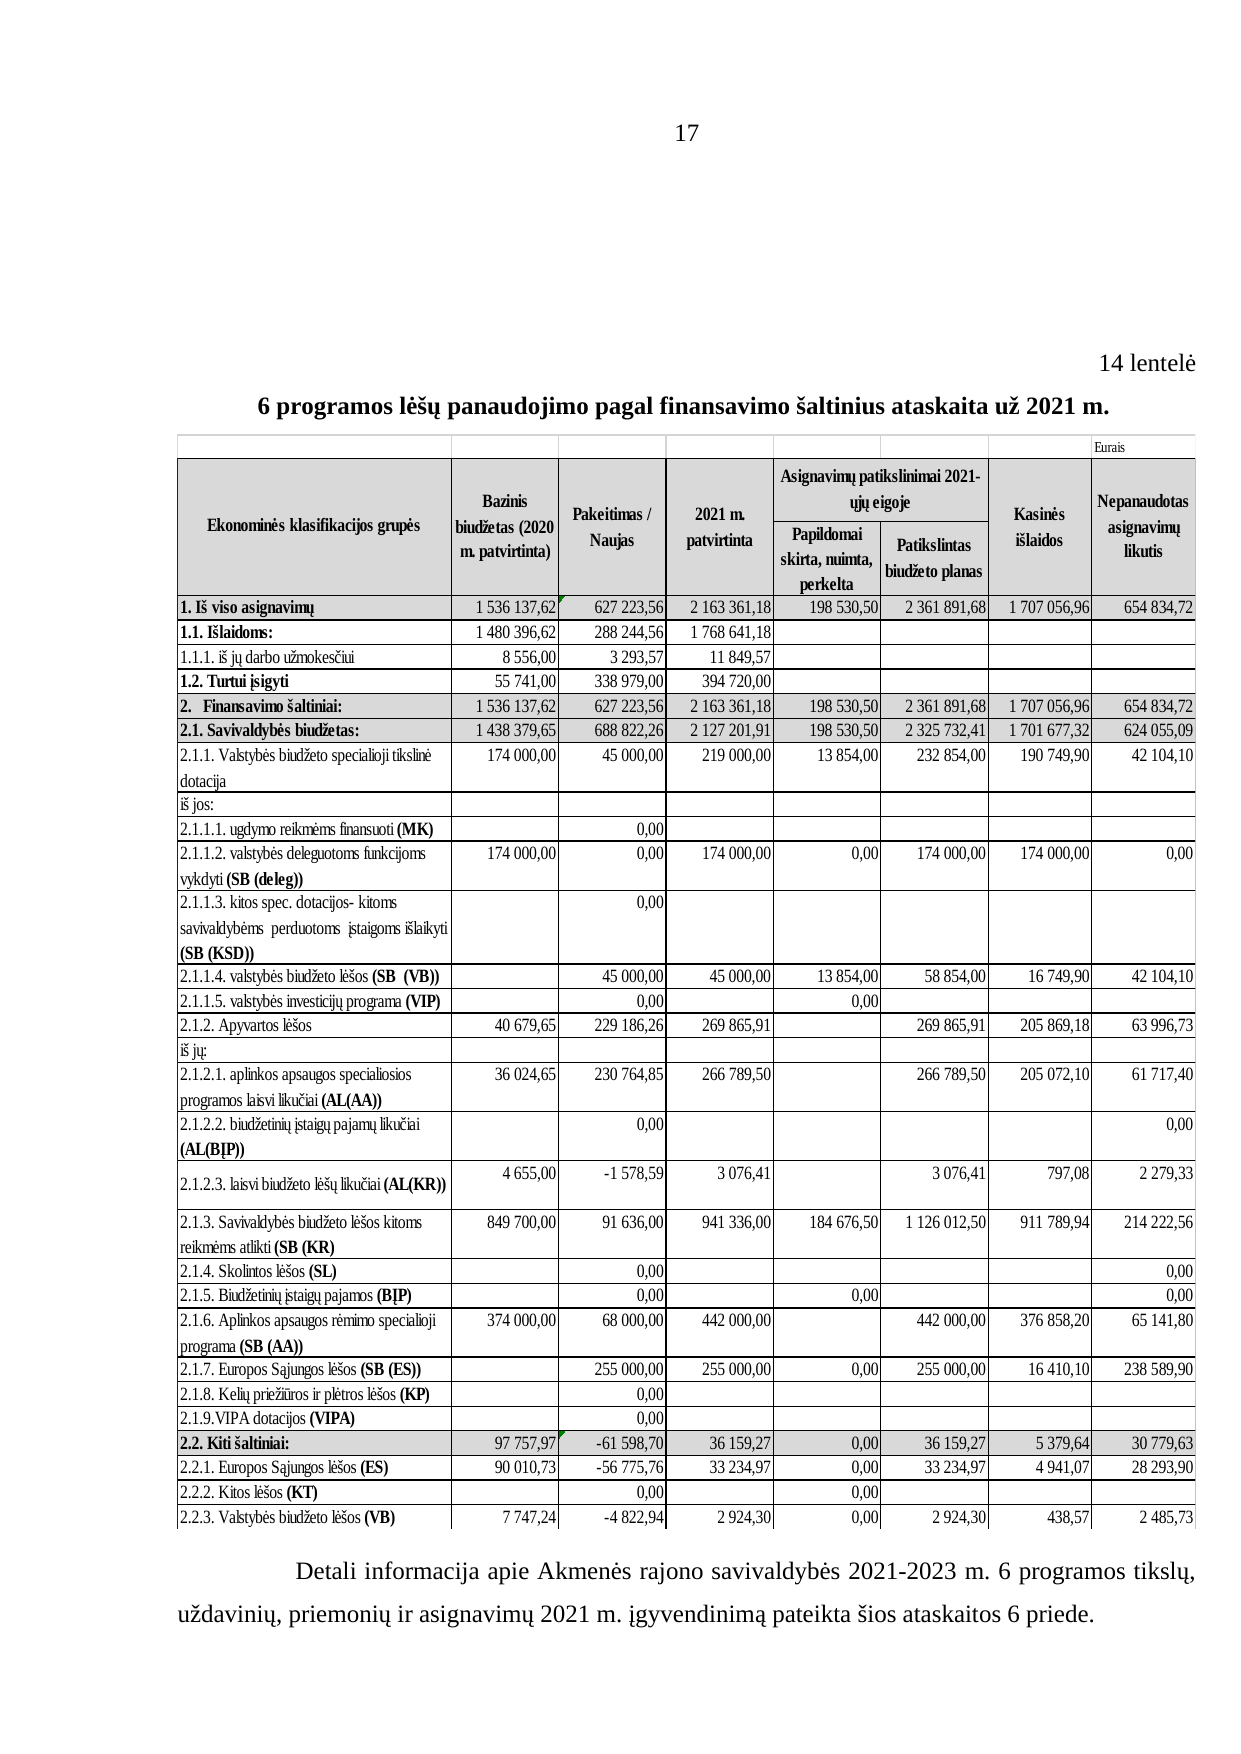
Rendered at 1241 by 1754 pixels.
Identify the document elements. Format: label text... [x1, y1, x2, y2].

text 6 programos lėšų panaudojimo pagal finansavimo šaltinius ataskaita už 2021 m. [177, 391, 1196, 420]
text 14 lentelė [177, 348, 1196, 377]
text Detali informacija apie Akmenės rajono savivaldybės 2021-2023 m. 6 programos tikslų, uždavinių, priemonių ir asignavimų 2021 m. įgyvendinimą pateikta šios ataskaitos 6 priede. [177, 1556, 1196, 1628]
